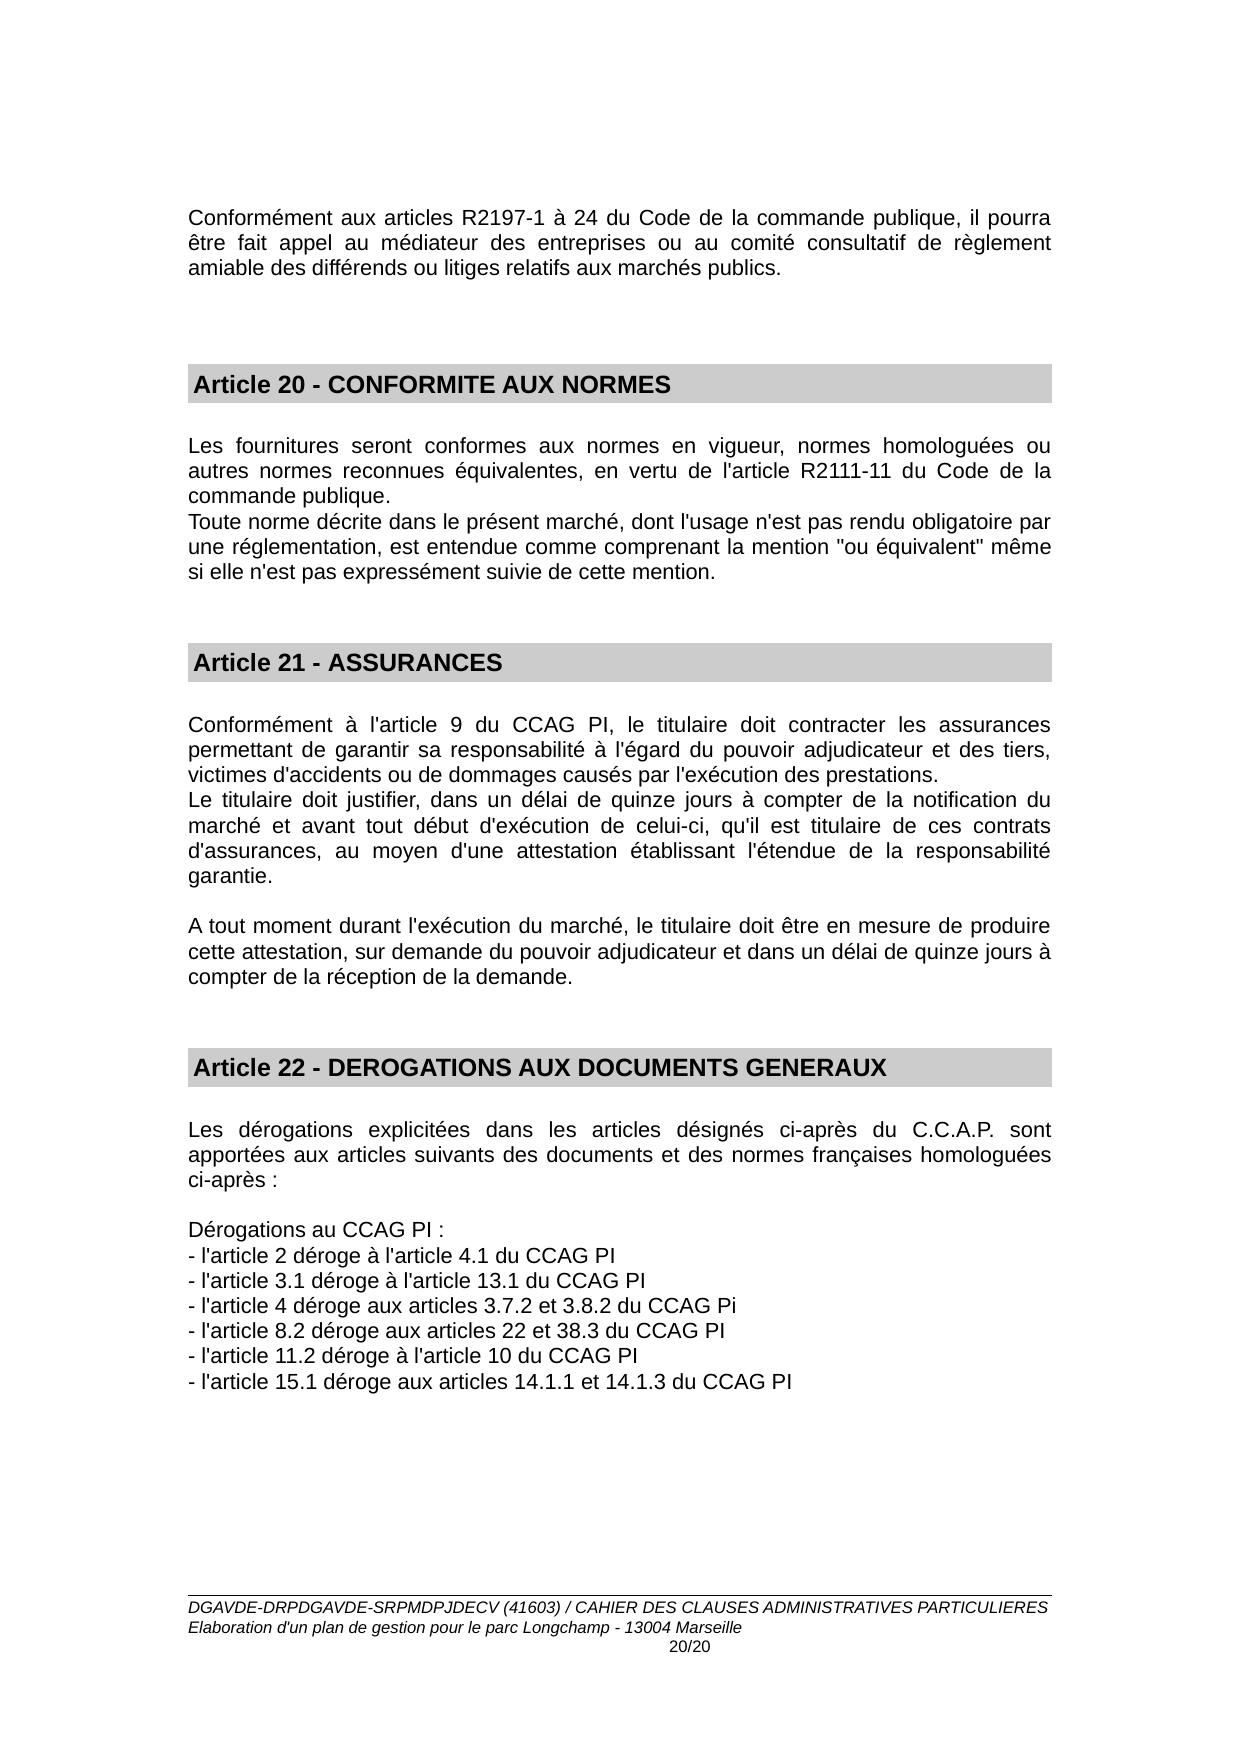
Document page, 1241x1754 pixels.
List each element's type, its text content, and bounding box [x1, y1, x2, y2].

text Les dérogations explicitées dans les articles désignés ci-après du C.C.A.P. sont apportées aux articles suivants des documents et des normes françaises homologuées ci-après : [188, 1116, 1052, 1192]
text - l'article 15.1 déroge aux articles 14.1.1 et 14.1.3 du CCAG PI [188, 1368, 1052, 1394]
subtitle CONFORMITE AUX NORMES [190, 367, 1050, 401]
text Toute norme décrite dans le présent marché, dont l'usage n'est pas rendu obligatoire par une réglementation, est entendue comme comprenant la mention "ou équivalent" même si elle n'est pas expressément suivie de cette mention. [188, 508, 1052, 584]
text Les fournitures seront conformes aux normes en vigueur, normes homologuées ou autres normes reconnues équivalentes, en vertu de l'article R2111-11 du Code de la commande publique. [188, 433, 1052, 508]
text Dérogations au CCAG PI : [188, 1217, 1052, 1242]
text - l'article 8.2 déroge aux articles 22 et 38.3 du CCAG PI [188, 1318, 1052, 1343]
text Le titulaire doit justifier, dans un délai de quinze jours à compter de la notification du marché et avant tout début d'exécution de celui-ci, qu'il est titulaire de ces contrats d'assurances, au moyen d'une attestation établissant l'étendue de la responsabilité garantie. [188, 787, 1052, 888]
text - l'article 3.1 déroge à l'article 13.1 du CCAG PI [188, 1268, 1052, 1293]
text A tout moment durant l'exécution du marché, le titulaire doit être en mesure de produire cette attestation, sur demande du pouvoir adjudicateur et dans un délai de quinze jours à compter de la réception de la demande. [188, 913, 1052, 989]
text - l'article 2 déroge à l'article 4.1 du CCAG PI [188, 1242, 1052, 1268]
text - l'article 4 déroge aux articles 3.7.2 et 3.8.2 du CCAG Pi [188, 1293, 1052, 1318]
subtitle ASSURANCES [190, 646, 1050, 680]
text - l'article 11.2 déroge à l'article 10 du CCAG PI [188, 1343, 1052, 1368]
subtitle DEROGATIONS AUX DOCUMENTS GENERAUX [190, 1050, 1050, 1085]
text Conformément aux articles R2197-1 à 24 du Code de la commande publique, il pourra être fait appel au médiateur des entreprises ou au comité consultatif de règlement amiable des différends ou litiges relatifs aux marchés publics. [188, 204, 1052, 280]
text Conformément à l'article 9 du CCAG PI, le titulaire doit contracter les assurances permettant de garantir sa responsabilité à l'égard du pouvoir adjudicateur et des tiers, victimes d'accidents ou de dommages causés par l'exécution des prestations. [188, 712, 1052, 787]
